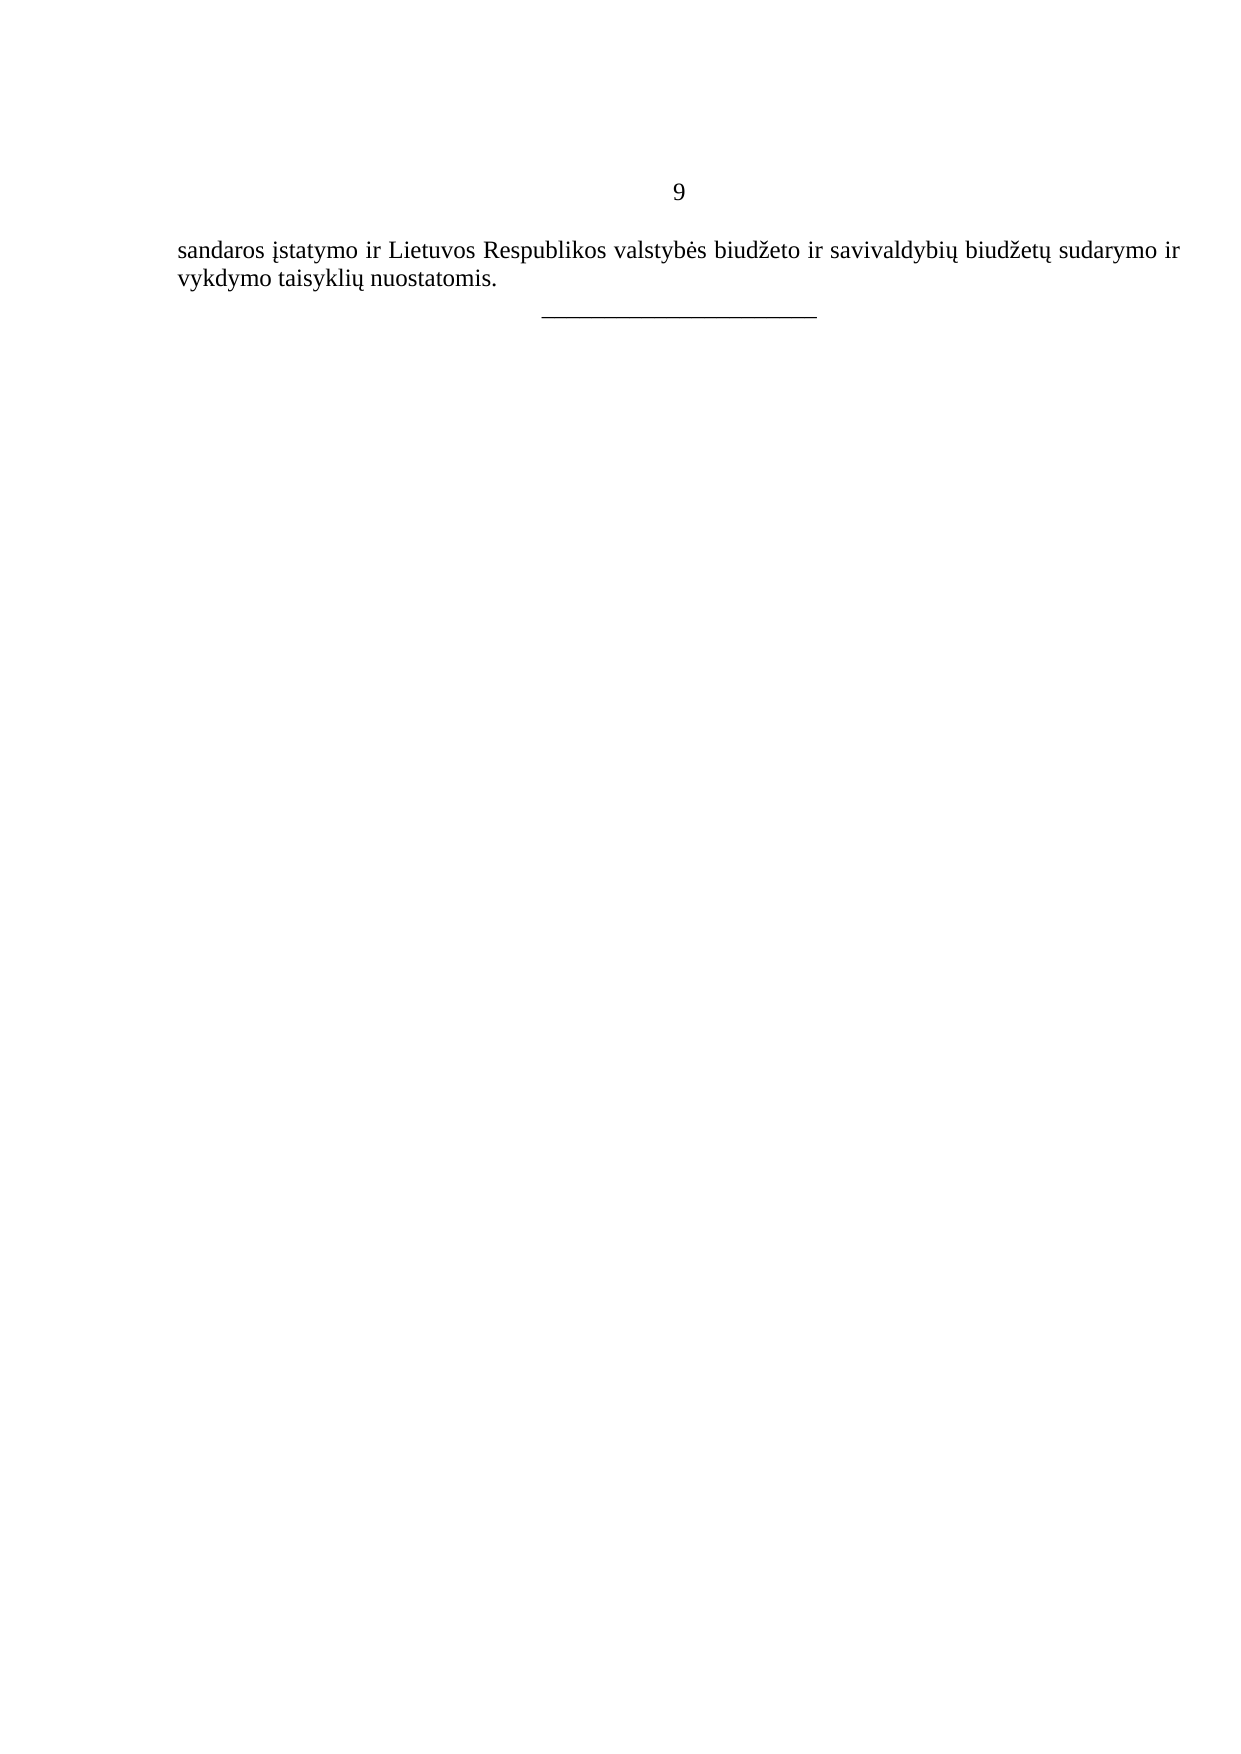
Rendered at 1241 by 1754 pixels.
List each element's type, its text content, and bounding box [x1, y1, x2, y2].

text sandaros įstatymo ir Lietuvos Respublikos valstybės biudžeto ir savivaldybių biudžetų sudarymo ir vykdymo taisyklių nuostatomis. [177, 235, 1181, 292]
text ______________________ [177, 292, 1181, 321]
